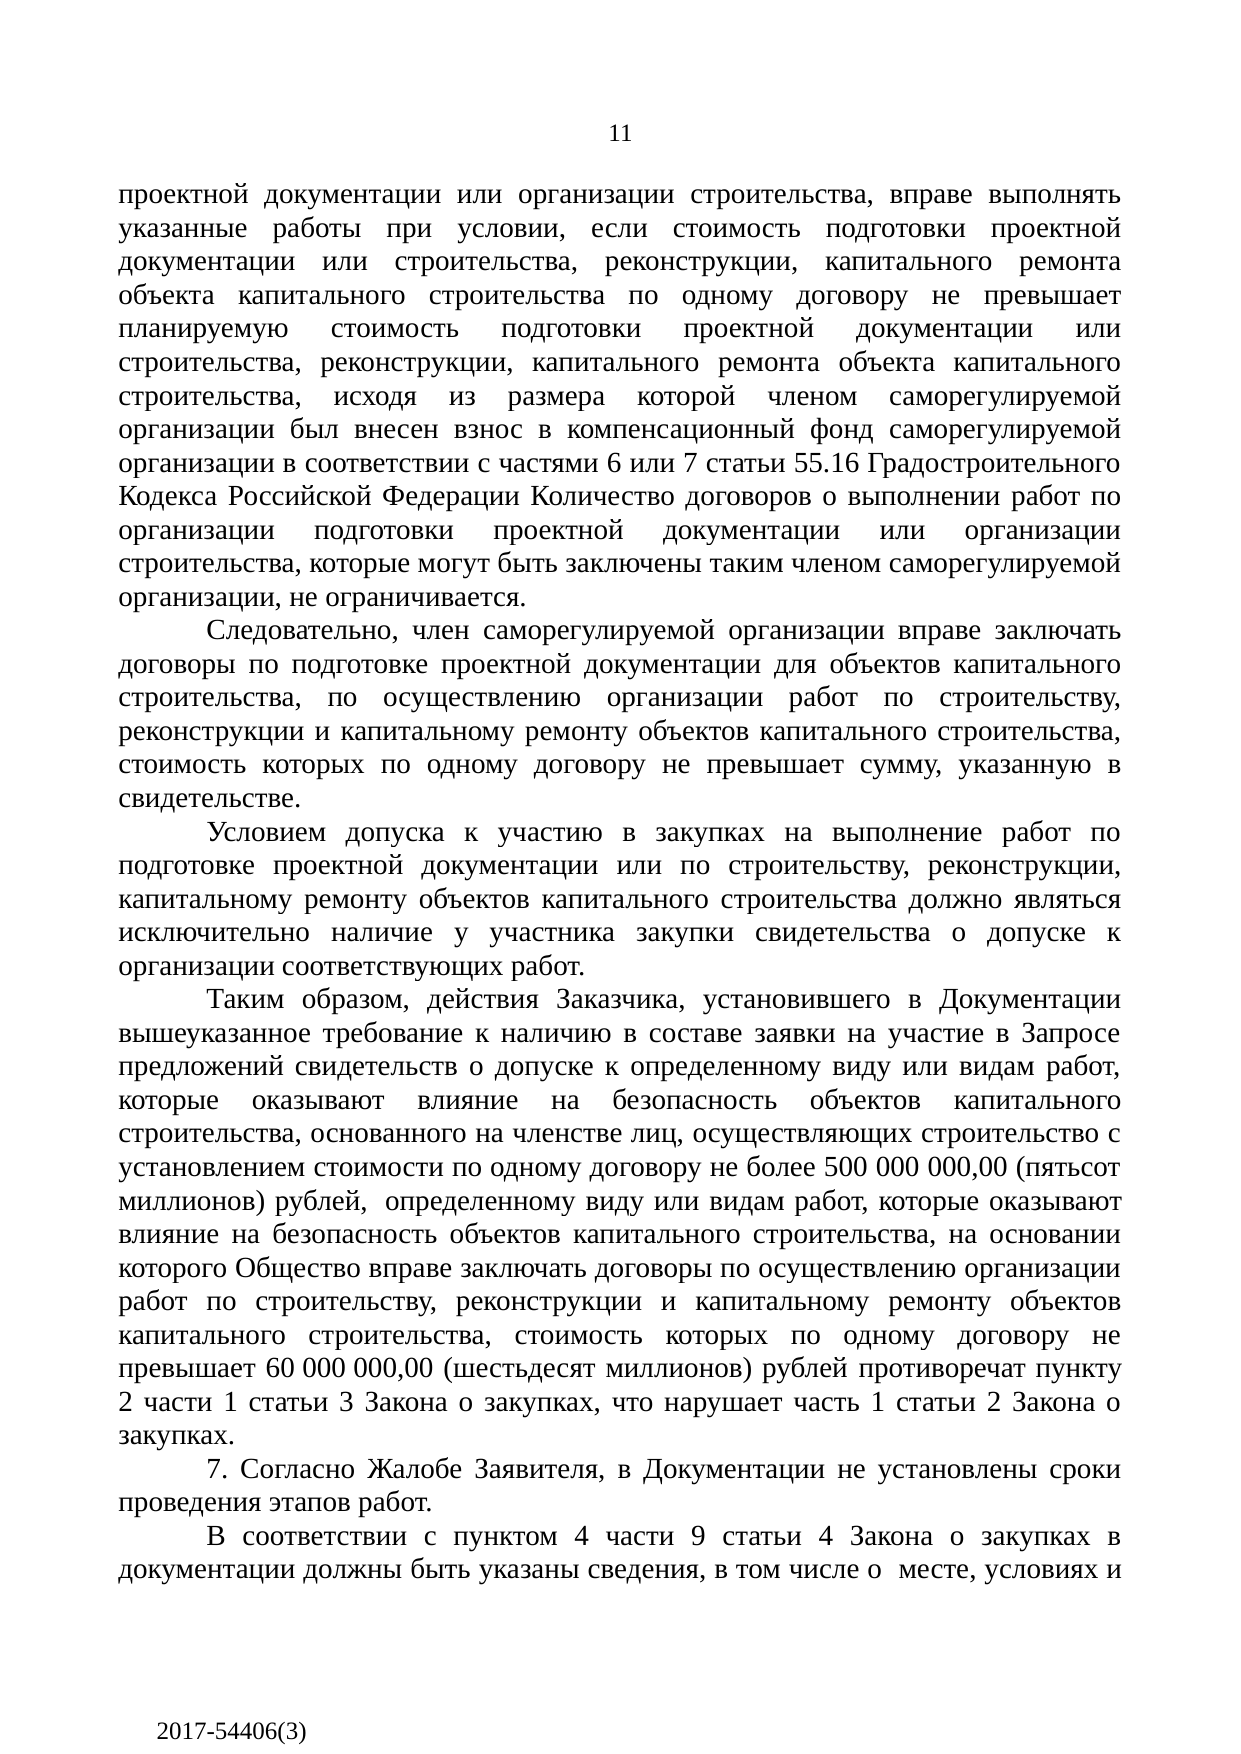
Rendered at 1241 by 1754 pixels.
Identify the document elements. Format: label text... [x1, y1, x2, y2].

text Условием допуска к участию в закупках на выполнение работ по подготовке проектной документации или по строительству, реконструкции, капитальному ремонту объектов капитального строительства должно являться исключительно наличие у участника закупки свидетельства о допуске к организации соответствующих работ. [118, 814, 1122, 981]
text Таким образом, действия Заказчика, установившего в Документации вышеуказанное требование к наличию в составе заявки на участие в Запросе предложений свидетельств о допуске к определенному виду или видам работ, которые оказывают влияние на безопасность объектов капитального строительства, основанного на членстве лиц, осуществляющих строительство с установлением стоимости по одному договору не более 500 000 000,00 (пятьсот миллионов) рублей, определенному виду или видам работ, которые оказывают влияние на безопасность объектов капитального строительства, на основании которого Общество вправе заключать договоры по осуществлению организации работ по строительству, реконструкции и капитальному ремонту объектов капитального строительства, стоимость которых по одному договору не превышает 60 000 000,00 (шестьдесят миллионов) рублей противоречат пункту 2 части 1 статьи 3 Закона о закупках, что нарушает часть 1 статьи 2 Закона о закупках. [118, 981, 1122, 1451]
text Следовательно, член саморегулируемой организации вправе заключать договоры по подготовке проектной документации для объектов капитального строительства, по осуществлению организации работ по строительству, реконструкции и капитальному ремонту объектов капитального строительства, стоимость которых по одному договору не превышает сумму, указанную в свидетельстве. [118, 612, 1122, 814]
text 7. Согласно Жалобе Заявителя, в Документации не установлены сроки проведения этапов работ. [118, 1451, 1122, 1518]
text В соответствии с пунктом 4 части 9 статьи 4 Закона о закупках в документации должны быть указаны сведения, в том числе о месте, условиях и [118, 1518, 1122, 1585]
text проектной документации или организации строительства, вправе выполнять указанные работы при условии, если стоимость подготовки проектной документации или строительства, реконструкции, капитального ремонта объекта капитального строительства по одному договору не превышает планируемую стоимость подготовки проектной документации или строительства, реконструкции, капитального ремонта объекта капитального строительства, исходя из размера которой членом саморегулируемой организации был внесен взнос в компенсационный фонд саморегулируемой организации в соответствии с частями 6 или 7 статьи 55.16 Градостроительного Кодекса Российской Федерации Количество договоров о выполнении работ по организации подготовки проектной документации или организации строительства, которые могут быть заключены таким членом саморегулируемой организации, не ограничивается. [118, 176, 1122, 612]
